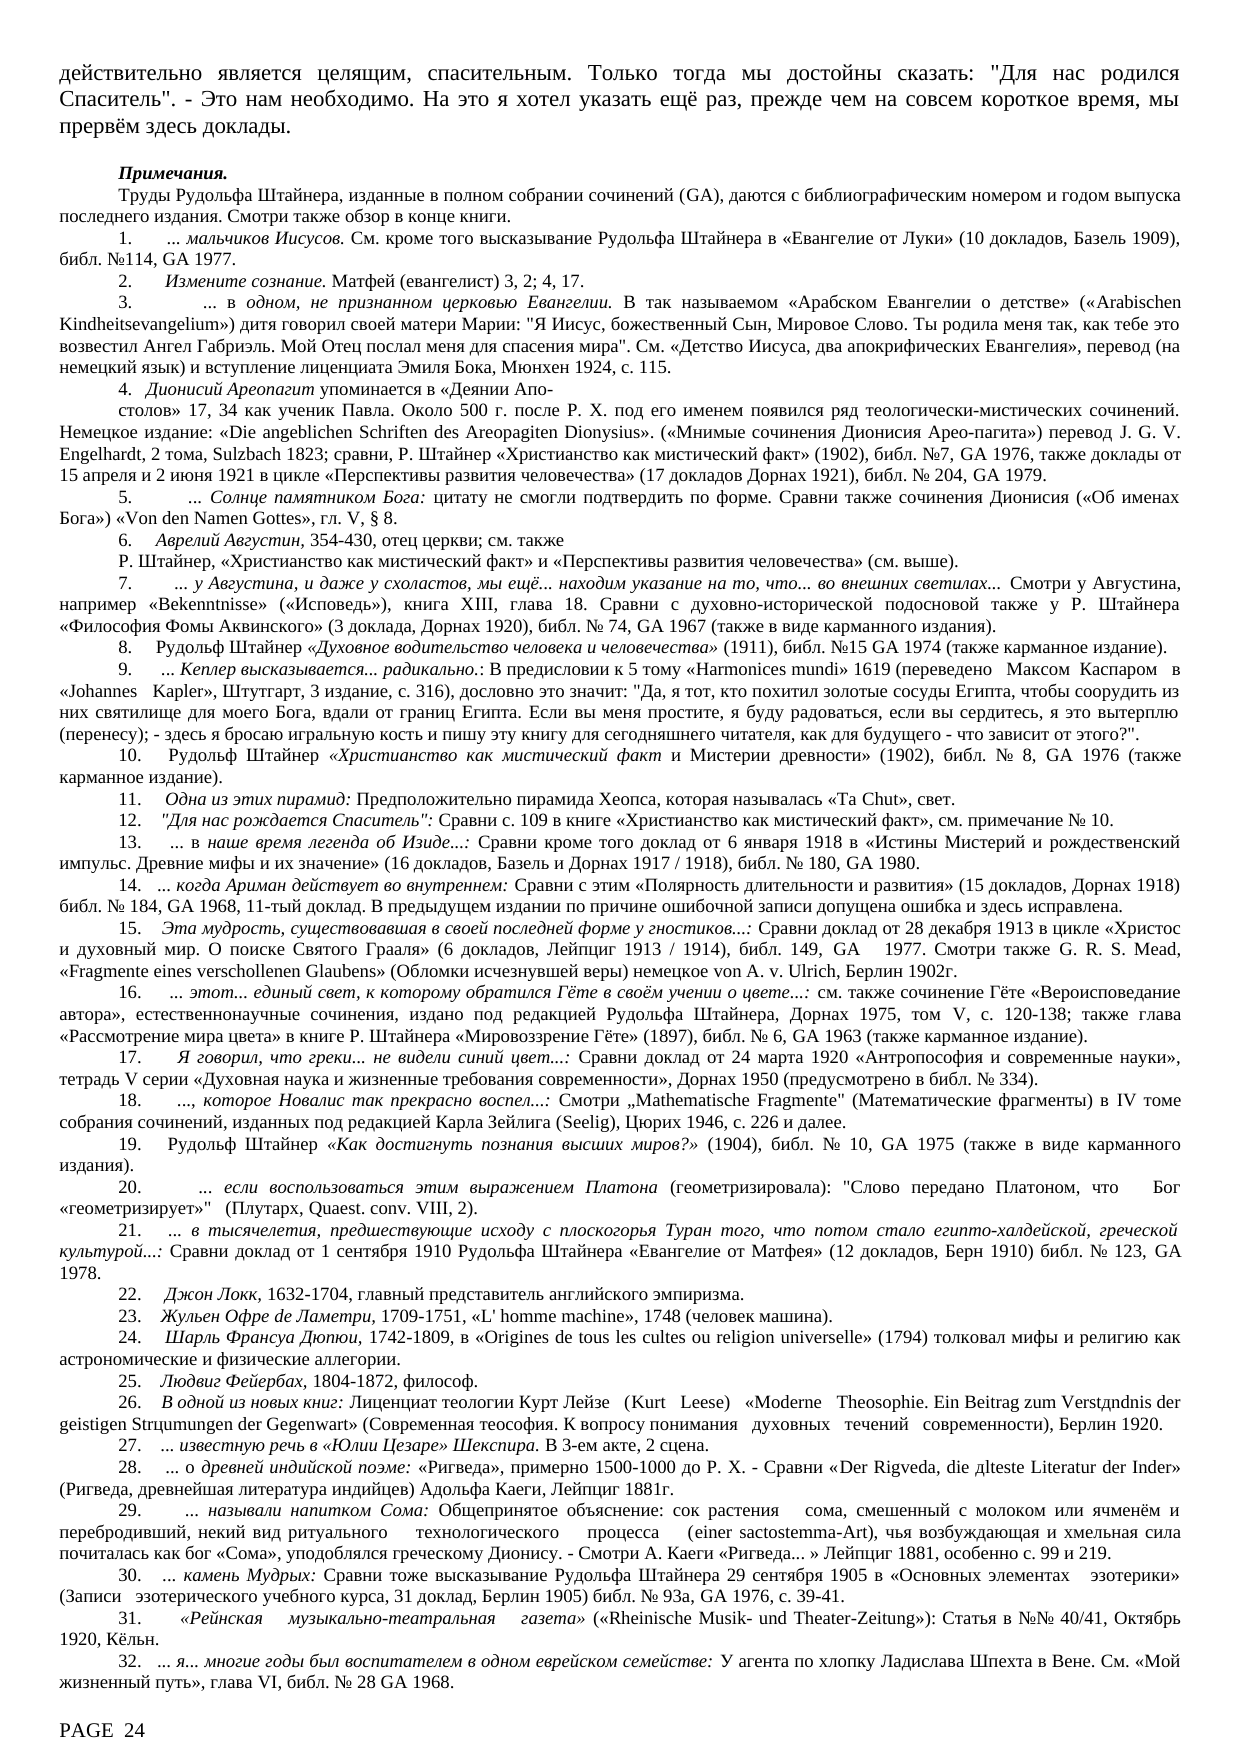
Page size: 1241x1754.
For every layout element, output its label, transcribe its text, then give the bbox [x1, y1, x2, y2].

text 4. Дионисий Ареопагит упоминается в «Деянии Апо- [59, 378, 1181, 399]
text действительно является целящим, спасительным. Только тогда мы достойны сказать: "Для нас родился Спаситель". - Это нам необходимо. На это я хотел указать ещё раз, прежде чем на совсем короткое время, мы прервём здесь доклады. [59, 59, 1181, 138]
text 11. Одна из этих пирамид: Предположительно пирамида Хеопса, которая называлась «Та Chut», свет. [59, 787, 1181, 809]
text 15. Эта мудрость, существовавшая в своей последней форме у гностиков...: Сравни доклад от 28 декабря 1913 в цикле «Христос и духовный мир. О поиске Святого Грааля» (6 докладов, Лейпциг 1913 / 1914), библ. 149, GA 1977. Смотри также G. R. S. Mead, «Fragmente eines verschollenen Glaubens» (Обломки исчезнувшей веры) немецкое von А. v. Ulrich, Берлин 1902г. [59, 917, 1181, 981]
text 17. Я говорил, что греки... не видели синий цвет...: Сравни доклад от 24 марта 1920 «Антропософия и современные науки», тетрадь V серии «Духовная наука и жизненные требования современности», Дорнах 1950 (предусмотрено в библ. № 334). [59, 1046, 1181, 1089]
text 27. ... известную речь в «Юлии Цезаре» Шекспира. В 3-ем акте, 2 сцена. [59, 1434, 1181, 1456]
text 32. ... я... многие годы был воспитателем в одном еврейском семействе: У агента по хлопку Ладислава Шпехта в Вене. См. «Мой жизненный путь», глава VI, библ. № 28 GA 1968. [59, 1650, 1181, 1693]
text 14. ... когда Ариман действует во внутреннем: Сравни с этим «Полярность длительности и развития» (15 докладов, Дорнах 1918) библ. № 184, GA 1968, 11-тый доклад. В предыдущем издании по причине ошибочной записи допущена ошибка и здесь исправлена. [59, 874, 1181, 917]
text 16. ... этот... единый свет, к которому обратился Гёте в своём учении о цвете...: см. также сочинение Гёте «Вероисповедание автора», естественнонаучные сочинения, издано под редакцией Рудольфа Штайнера, Дорнах 1975, том V, с. 120-138; также глава «Рассмотрение мира цвета» в книге Р. Штайнера «Мировоззрение Гёте» (1897), библ. № 6, GA 1963 (также карманное издание). [59, 981, 1181, 1046]
text Труды Рудольфа Штайнера, изданные в полном собрании сочинений (GA), даются с библиографическим номером и годом выпуска последнего издания. Смотри также обзор в конце книги. [59, 184, 1181, 227]
text 24. Шарль Франсуа Дюпюи, 1742-1809, в «Origines de tous les cultes ou religion universelle» (1794) толковал мифы и религию как астрономические и физические аллегории. [59, 1326, 1181, 1369]
text 7. ... у Августина, и даже у схоластов, мы ещё... находим указание на то, что... во внешних светилах... Смотри у Августина, например «Bekenntnisse» («Исповедь»), книга ХIII, глава 18. Сравни с духовно-исторической подосновой также у Р. Штайнера «Философия Фомы Аквинского» (3 доклада, Дорнах 1920), библ. № 74, GA 1967 (также в виде карманного издания). [59, 572, 1181, 636]
text 9. ... Кеплер высказывается... радикально.: В предисловии к 5 тому «Harmonices mundi» 1619 (переведено Максом Каспаром в «Johannes Kapler», Штутгарт, 3 издание, с. 316), дословно это значит: "Да, я тот, кто похитил золотые сосуды Египта, чтобы соорудить из них святилище для моего Бога, вдали от границ Египта. Если вы меня простите, я буду радоваться, если вы сердитесь, я это вытерплю (перенесу); - здесь я бросаю игральную кость и пишу эту книгу для сегодняшнего читателя, как для будущего - что зависит от этого?". [59, 658, 1181, 744]
text 26. В одной из новых книг: Лиценциат теологии Курт Лейзе (Kurt Leese) «Moderne Theosophie. Ein Beitrag zum Verstдndnis der geistigen Strцumungen der Gegenwart» (Современная теософия. К вопросу понимания духовных течений современности), Берлин 1920. [59, 1391, 1181, 1434]
text 12. "Для нас рождается Спаситель": Сравни с. 109 в книге «Христианство как мистический факт», см. примечание № 10. [59, 809, 1181, 831]
text столов» 17, 34 как ученик Павла. Около 500 г. после Р. Х. под его именем появился ряд теологически-мистических сочинений. Немецкое издание: «Die angeblichen Schriften des Areopagiten Dionysius». («Мнимые сочинения Дионисия Арео-пагита») перевод J. G. V. Engelhardt, 2 тома, Sulzbach 1823; сравни, Р. Штайнер «Христианство как мистический факт» (1902), библ. №7, GA 1976, также доклады от 15 апреля и 2 июня 1921 в цикле «Перспективы развития человечества» (17 докладов Дорнах 1921), библ. № 204, GA 1979. [59, 399, 1181, 486]
text Р. Штайнер, «Христианство как мистический факт» и «Перспективы развития человечества» (см. выше). [59, 550, 1181, 572]
text 29. ... называли напитком Сома: Общепринятое объяснение: сок растения сома, смешенный с молоком или ячменём и перебродивший, некий вид ритуального технологического процесса (einer sactostemma-Art), чья возбуждающая и хмельная сила почиталась как бог «Сома», уподоблялся греческому Дионису. - Смотри А. Каеги «Ригведа... » Лейпциг 1881, особенно с. 99 и 219. [59, 1499, 1181, 1564]
text 25. Людвиг Фейербах, 1804-1872, философ. [59, 1369, 1181, 1391]
text 2. Измените сознание. Матфей (евангелист) 3, 2; 4, 17. [59, 270, 1181, 291]
text 20. ... если воспользоваться этим выражением Платона (геометризировала): "Слово передано Платоном, что Бог «геометризирует»" (Плутарх, Quaest. conv. VIII, 2). [59, 1176, 1181, 1219]
text 18. ..., которое Новалис так прекрасно воспел...: Смотри „Mathematische Fragmente" (Математические фрагменты) в IV томе собрания сочинений, изданных под редакцией Карла Зейлига (Seelig), Цюрих 1946, с. 226 и далее. [59, 1089, 1181, 1132]
text 3. ... в одном, не признанном церковью Евангелии. В так называемом «Арабском Евангелии о детстве» («Arabischen Kindheitsevangelium») дитя говорил своей матери Марии: "Я Иисус, божественный Сын, Мировое Слово. Ты родила меня так, как тебе это возвестил Ангел Габриэль. Мой Отец послал меня для спасения мира". См. «Детство Иисуса, два апокрифических Евангелия», перевод (на немецкий язык) и вступление лиценциата Эмиля Бока, Мюнхен 1924, с. 115. [59, 291, 1181, 378]
text 31. «Рейнская музыкально-театральная газета» («Rheinische Musik- und Theater-Zeitung»): Статья в №№ 40/41, Октябрь 1920, Кёльн. [59, 1607, 1181, 1650]
text 8. Рудольф Штайнер «Духовное водительство человека и человечества» (1911), библ. №15 GA 1974 (также карманное издание). [59, 636, 1181, 658]
text 23. Жульен Офре de Ламетри, 1709-1751, «L' homme machine», 1748 (человек машина). [59, 1305, 1181, 1326]
text 28. ... о древней индийской поэме: «Ригведа», примерно 1500-1000 до Р. Х. - Сравни «Der Rigveda, die дlteste Literatur der Inder» (Ригведа, древнейшая литература индийцев) Адольфа Каеги, Лейпциг 1881г. [59, 1456, 1181, 1499]
text 13. ... в наше время легенда об Изиде...: Сравни кроме того доклад от 6 января 1918 в «Истины Мистерий и рождественский импульс. Древние мифы и их значение» (16 докладов, Базель и Дорнах 1917 / 1918), библ. № 180, GA 1980. [59, 831, 1181, 874]
text Примечания. [59, 162, 1181, 184]
text 10. Рудольф Штайнер «Христианство как мистический факт и Мистерии древности» (1902), библ. № 8, GA 1976 (также карманное издание). [59, 744, 1181, 787]
text 30. ... камень Мудрых: Сравни тоже высказывание Рудольфа Штайнера 29 сентября 1905 в «Основных элементах эзотерики» (Записи эзотерического учебного курса, 31 доклад, Берлин 1905) библ. № 93а, GA 1976, с. 39-41. [59, 1564, 1181, 1607]
text 5. ... Солнце памятником Бога: цитату не смогли подтвердить по форме. Сравни также сочинения Дионисия («Об именах Бога») «Von den Namen Gottes», гл. V, § 8. [59, 486, 1181, 529]
text 19. Рудольф Штайнер «Как достигнуть познания высших миров?» (1904), библ. № 10, GA 1975 (также в виде карманного издания). [59, 1132, 1181, 1176]
text 6. Аврелий Августин, 354-430, отец церкви; см. также [59, 529, 1181, 550]
text 21. ... в тысячелетия, предшествующие исходу с плоскогорья Туран того, что потом стало египто-халдейской, греческой культурой...: Сравни доклад от 1 сентября 1910 Рудольфа Штайнера «Евангелие от Матфея» (12 докладов, Берн 1910) библ. № 123, GA 1978. [59, 1219, 1181, 1283]
text 1. ... мальчиков Иисусов. См. кроме того высказывание Рудольфа Штайнера в «Евангелие от Луки» (10 докладов, Базель 1909), библ. №114, GA 1977. [59, 227, 1181, 270]
text 22. Джон Локк, 1632-1704, главный представитель английского эмпиризма. [59, 1283, 1181, 1305]
